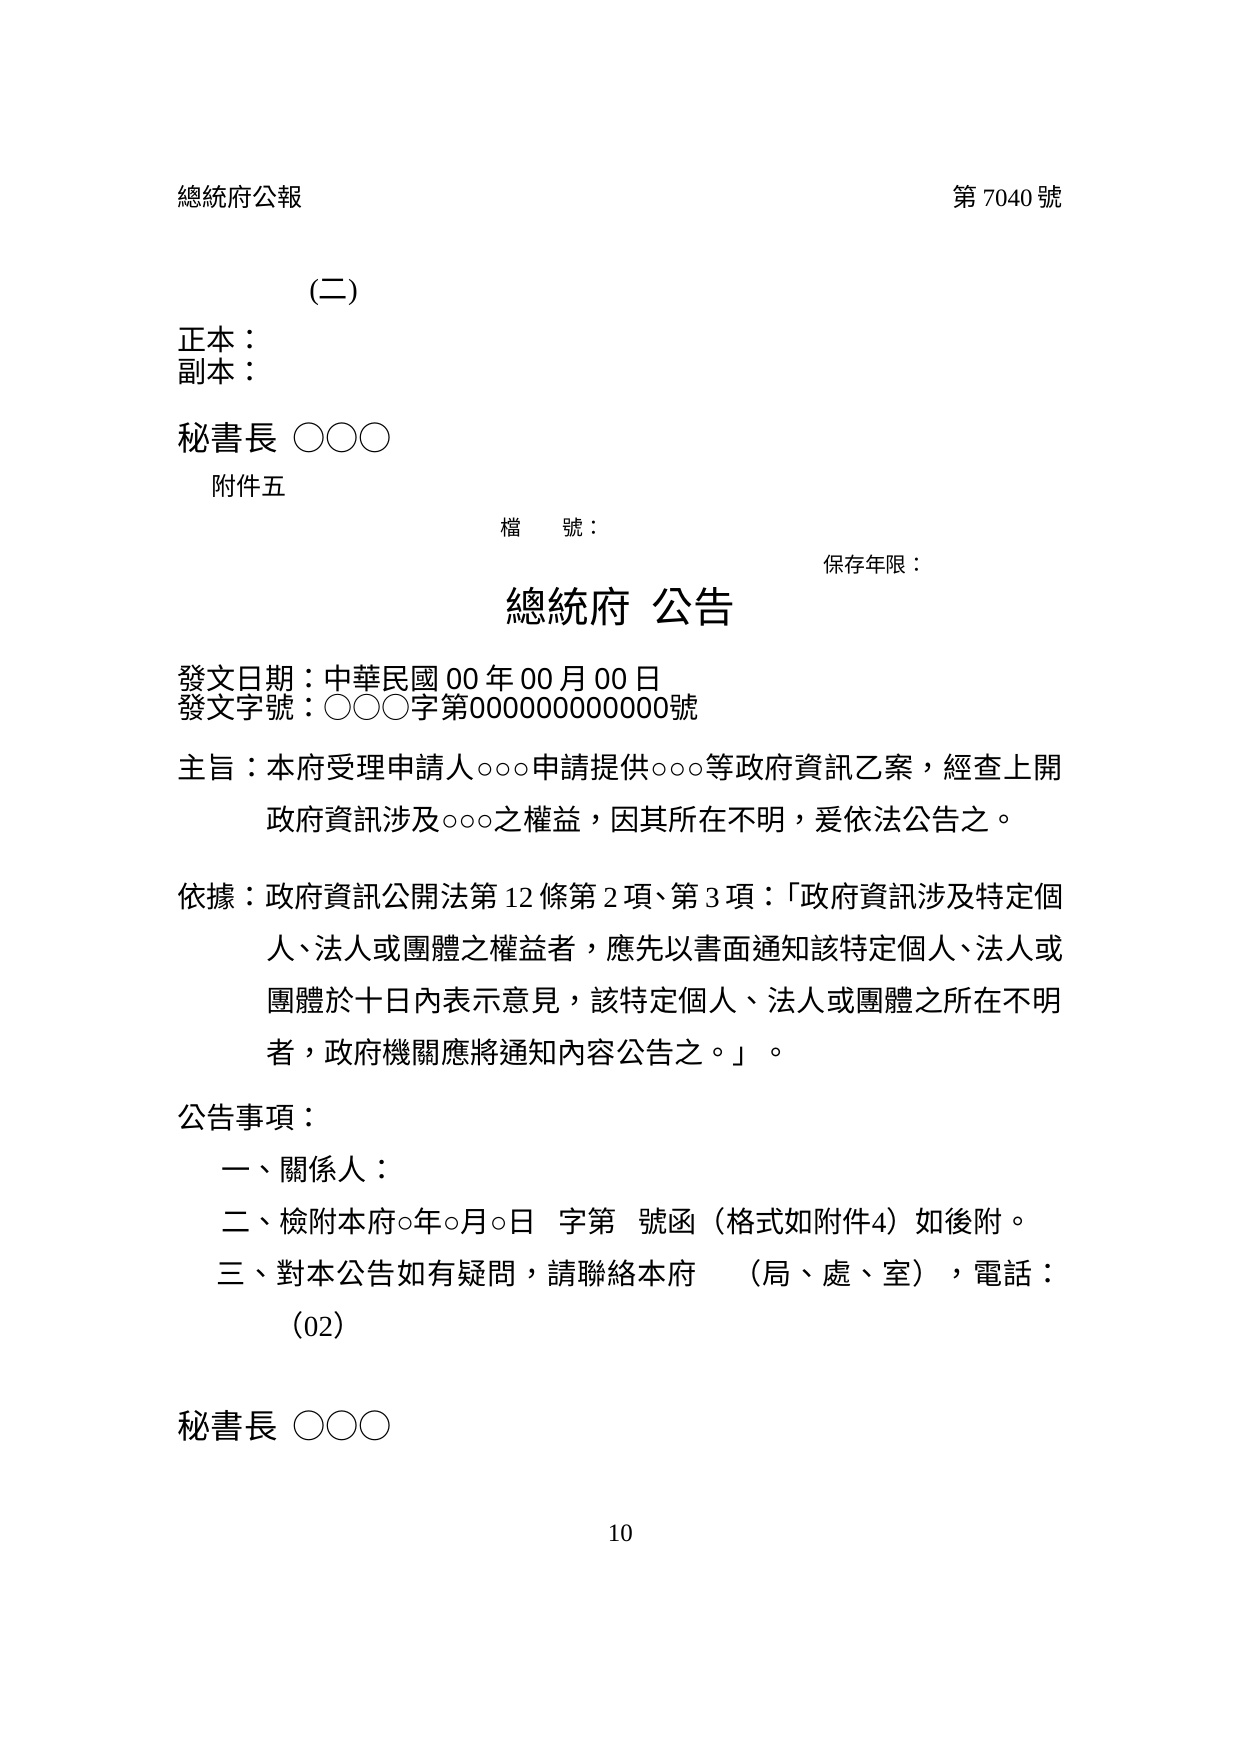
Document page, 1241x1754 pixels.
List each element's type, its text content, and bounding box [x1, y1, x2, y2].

text 附件五 [211, 457, 1063, 505]
text 正本： [177, 320, 1063, 357]
text 發文日期：中華民國00年00月00日 [177, 666, 1063, 695]
text 保存年限： [177, 543, 1063, 580]
text 主旨：本府受理申請人○○○申請提供○○○等政府資訊乙案，經查上開政府資訊涉及○○○之權益，因其所在不明，爰依法公告之。 [177, 737, 1063, 841]
text 依據：政府資訊公開法第12條第2項、第3項：「政府資訊涉及特定個人、法人或團體之權益者，應先以書面通知該特定個人、法人或團體於十日內表示意見，該特定個人、法人或團體之所在不明者，政府機關應將通知內容公告之。」。 [177, 866, 1063, 1074]
text 秘書長 ○○○ [177, 1397, 1063, 1449]
text 發文字號：○○○字第000000000000號 [177, 695, 1063, 724]
text 秘書長 ○○○ [177, 420, 1063, 457]
text 二、檢附本府○年○月○日 字第 號函（格式如附件4）如後附。 [221, 1191, 1063, 1243]
text 檔 號： [177, 505, 1063, 543]
text 一、關係人： [221, 1139, 1063, 1191]
text 副本： [177, 357, 1063, 389]
text 三、對本公告如有疑問，請聯絡本府 （局、處、室），電話：（02） [216, 1243, 1063, 1347]
text 總統府 公告 [177, 580, 1063, 632]
text 公告事項： [177, 1087, 1063, 1139]
text (二) [309, 266, 1063, 307]
